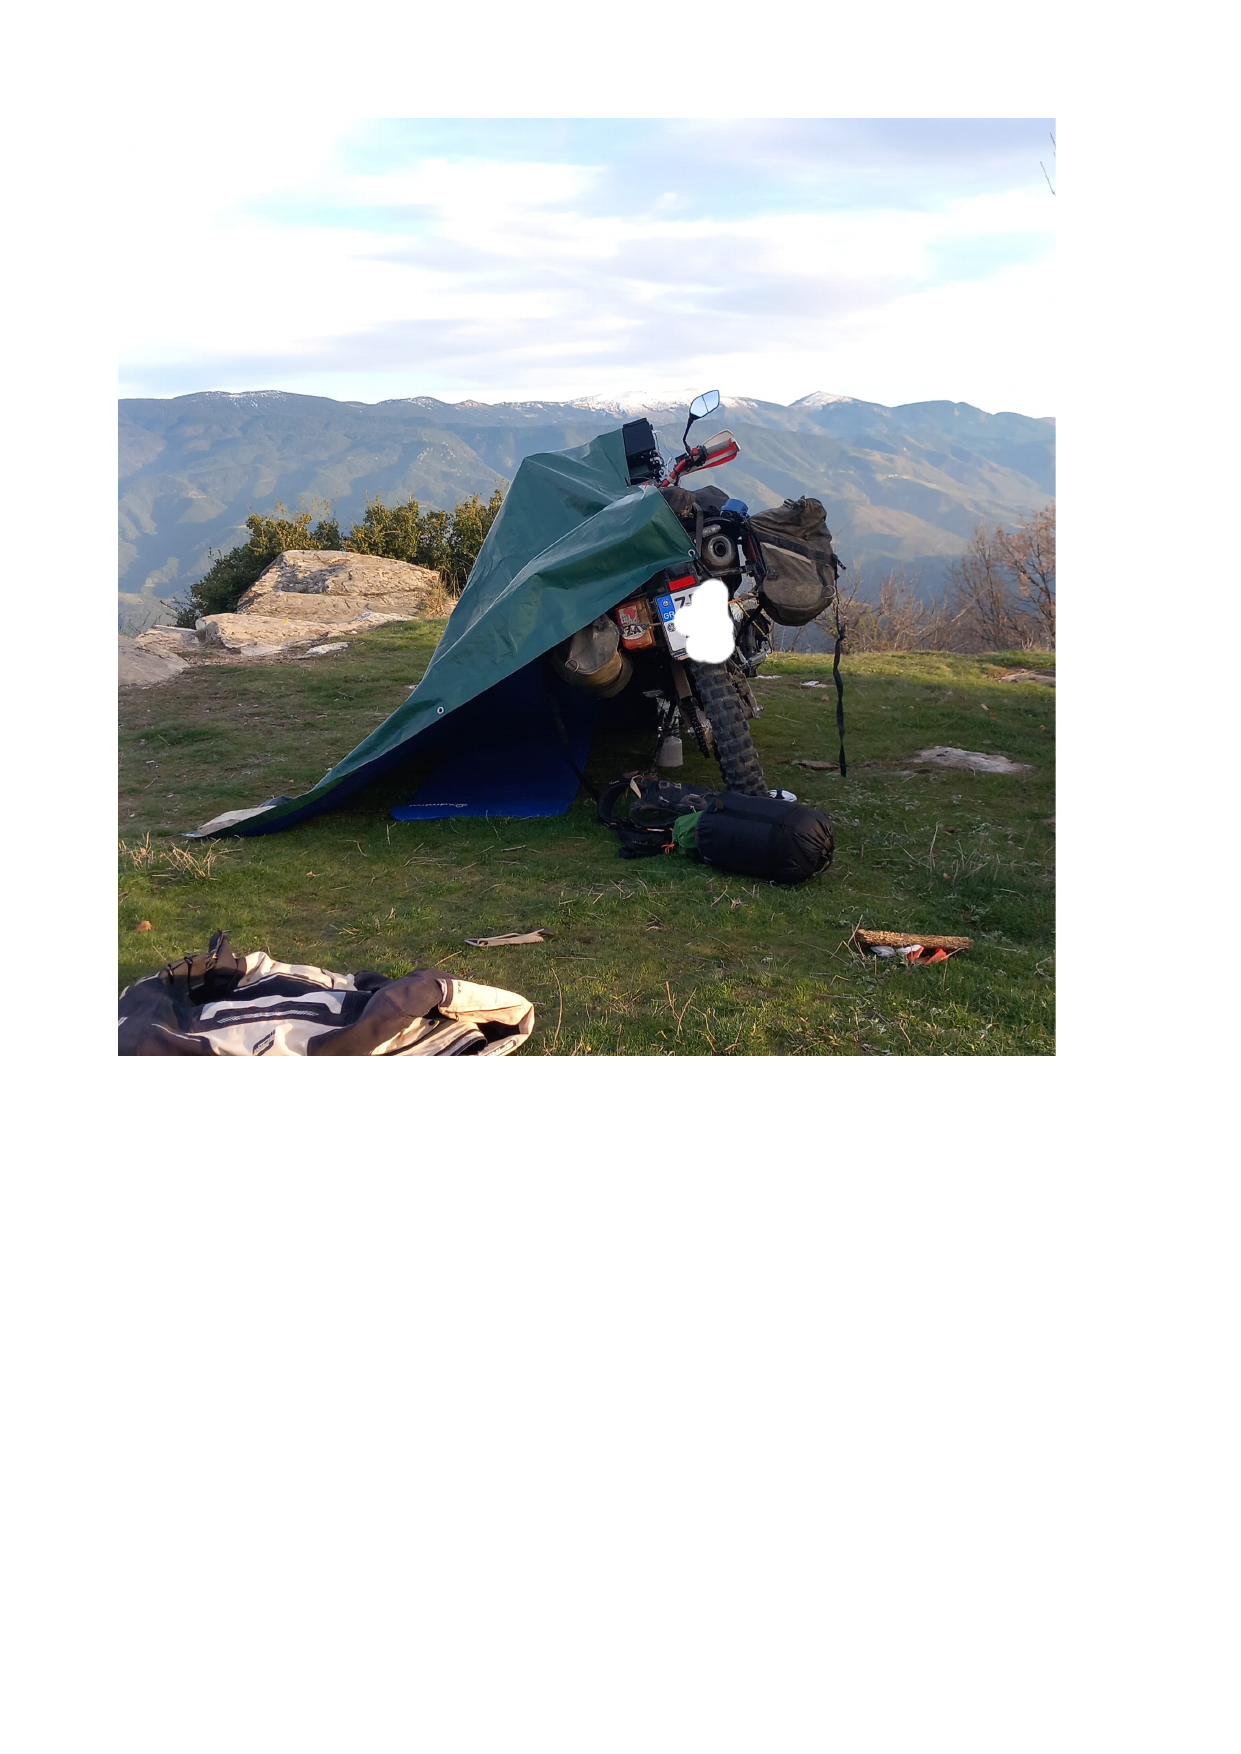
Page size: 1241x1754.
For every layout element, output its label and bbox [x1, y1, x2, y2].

picture [118, 118, 1056, 1056]
